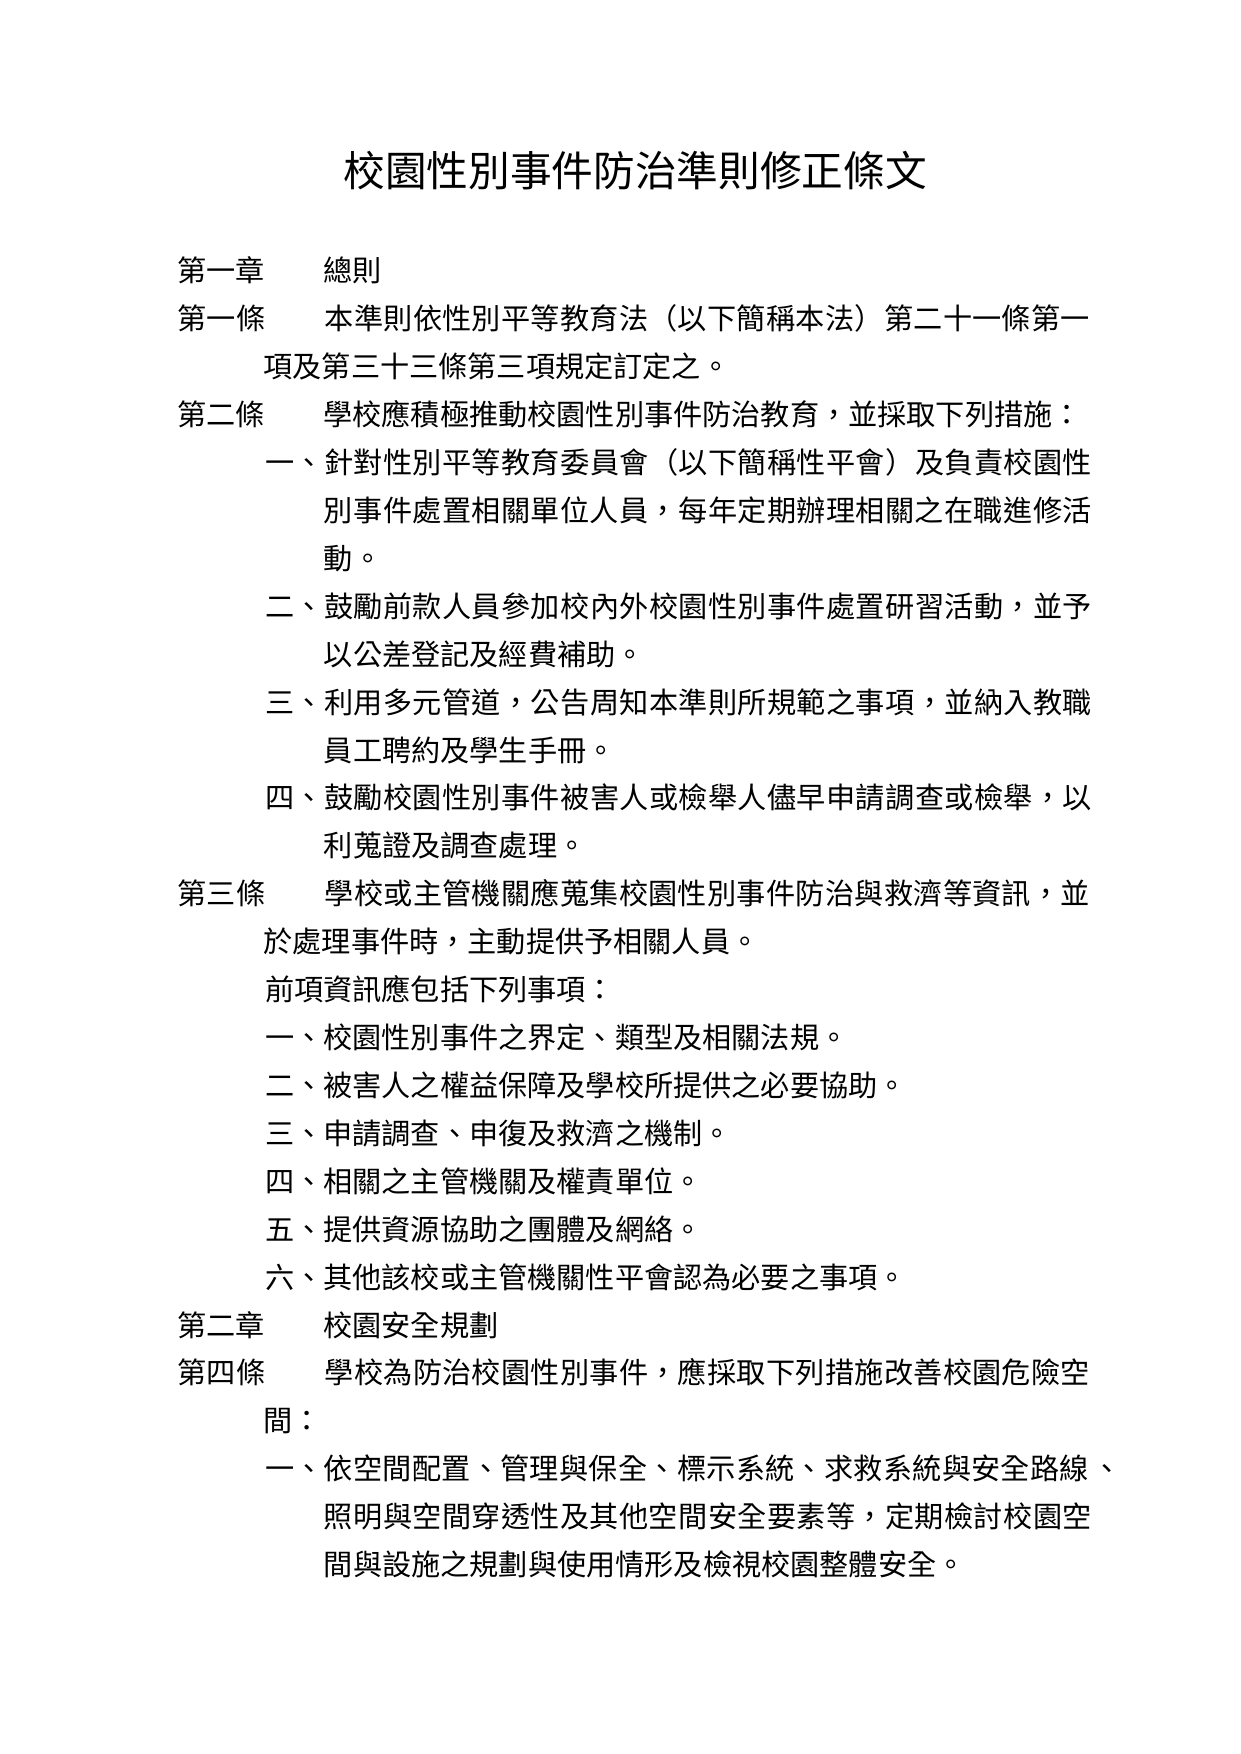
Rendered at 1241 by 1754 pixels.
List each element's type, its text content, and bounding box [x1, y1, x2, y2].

text 一、針對性別平等教育委員會（以下簡稱性平會）及負責校園性別事件處置相關單位人員，每年定期辦理相關之在職進修活動。 [265, 435, 1092, 579]
text 一、依空間配置、管理與保全、標示系統、求救系統與安全路線、照明與空間穿透性及其他空間安全要素等，定期檢討校園空間與設施之規劃與使用情形及檢視校園整體安全。 [265, 1441, 1092, 1585]
text 二、被害人之權益保障及學校所提供之必要協助。 [265, 1058, 1092, 1106]
text 四、相關之主管機關及權責單位。 [265, 1154, 1092, 1202]
text 第二條 學校應積極推動校園性別事件防治教育，並採取下列措施： [177, 387, 1092, 435]
text 第二章 校園安全規劃 [177, 1298, 1092, 1346]
text 三、申請調查、申復及救濟之機制。 [265, 1106, 1092, 1154]
text 二、鼓勵前款人員參加校內外校園性別事件處置研習活動，並予以公差登記及經費補助。 [265, 579, 1092, 675]
text 六、其他該校或主管機關性平會認為必要之事項。 [265, 1250, 1092, 1298]
text 第三條 學校或主管機關應蒐集校園性別事件防治與救濟等資訊，並於處理事件時，主動提供予相關人員。 [177, 866, 1092, 962]
text 校園性別事件防治準則修正條文 [177, 148, 1092, 196]
text 第一條 本準則依性別平等教育法（以下簡稱本法）第二十一條第一項及第三十三條第三項規定訂定之。 [177, 291, 1092, 387]
text 三、利用多元管道，公告周知本準則所規範之事項，並納入教職員工聘約及學生手冊。 [265, 675, 1092, 771]
text 前項資訊應包括下列事項： [177, 962, 1092, 1010]
text 一、校園性別事件之界定、類型及相關法規。 [265, 1010, 1092, 1058]
text 五、提供資源協助之團體及網絡。 [265, 1202, 1092, 1250]
text 第四條 學校為防治校園性別事件，應採取下列措施改善校園危險空間： [177, 1346, 1092, 1441]
text 第一章 總則 [177, 243, 1092, 291]
text 四、鼓勵校園性別事件被害人或檢舉人儘早申請調查或檢舉，以利蒐證及調查處理。 [265, 771, 1092, 866]
